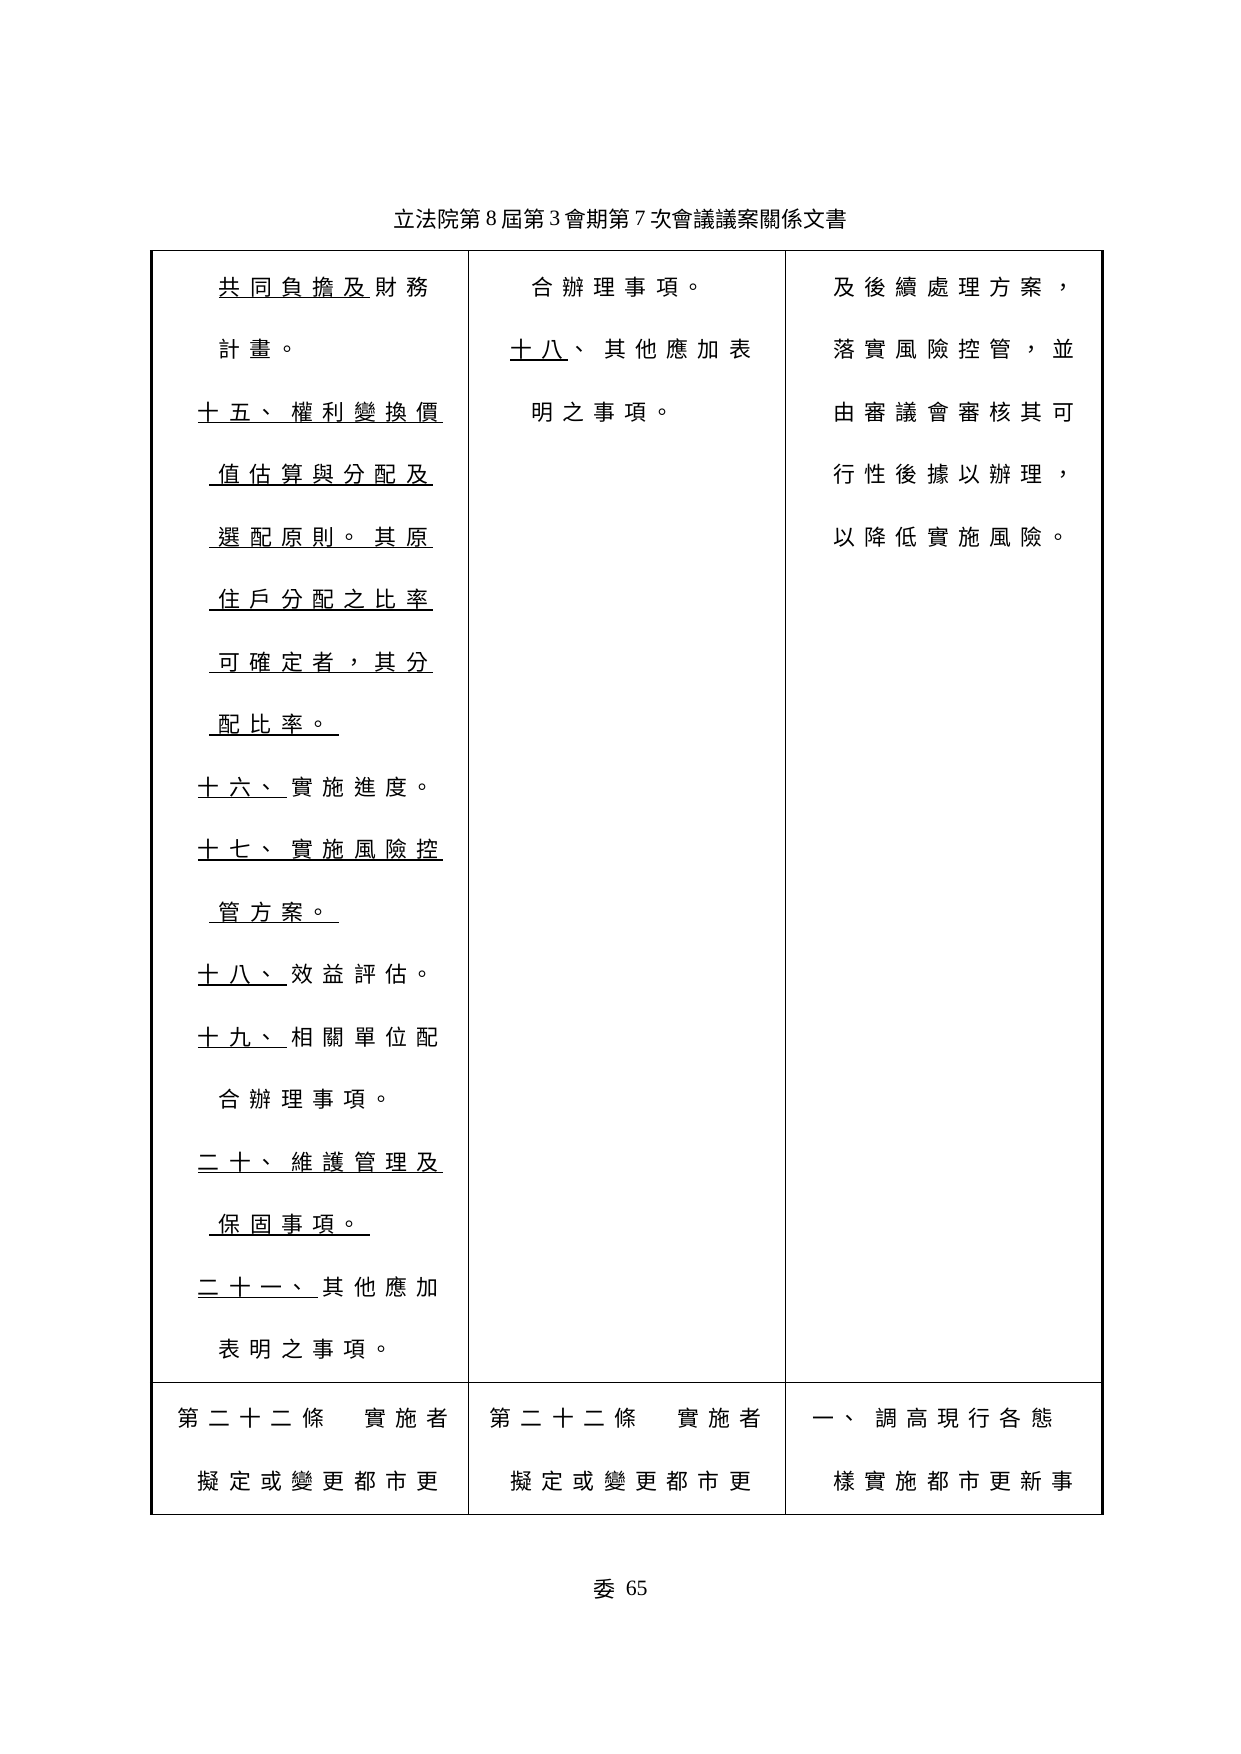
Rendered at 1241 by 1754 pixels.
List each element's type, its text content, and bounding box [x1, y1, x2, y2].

table_cell 合辦理事項。 十八、其他應加表明之事項。 [469, 251, 785, 1382]
table_cell 第二十二條 實施者擬定或變更都市更 [469, 1383, 785, 1514]
table_cell 一、調高現行各態樣實施都市更新事 [786, 1383, 1101, 1514]
table_cell 及後續處理方案，落實風險控管，並由審議會審核其可行性後據以辦理，以降低實施風險。 [786, 251, 1101, 1382]
table_cell 第二十二條 實施者擬定或變更都市更 [153, 1383, 468, 1514]
table_cell 共同負擔及財務計畫。 十五、權利變換價值估算與分配及選配原則。其原住戶分配之比率可確定者，其分配比率。 十六、實施進度。 十七、實施風險控管方案。 十八、效益評估。 十九、相關單位配合辦理事項。 二十、維護管理及保固事項。 二十一、其他應加表明之事項。 [153, 251, 468, 1382]
